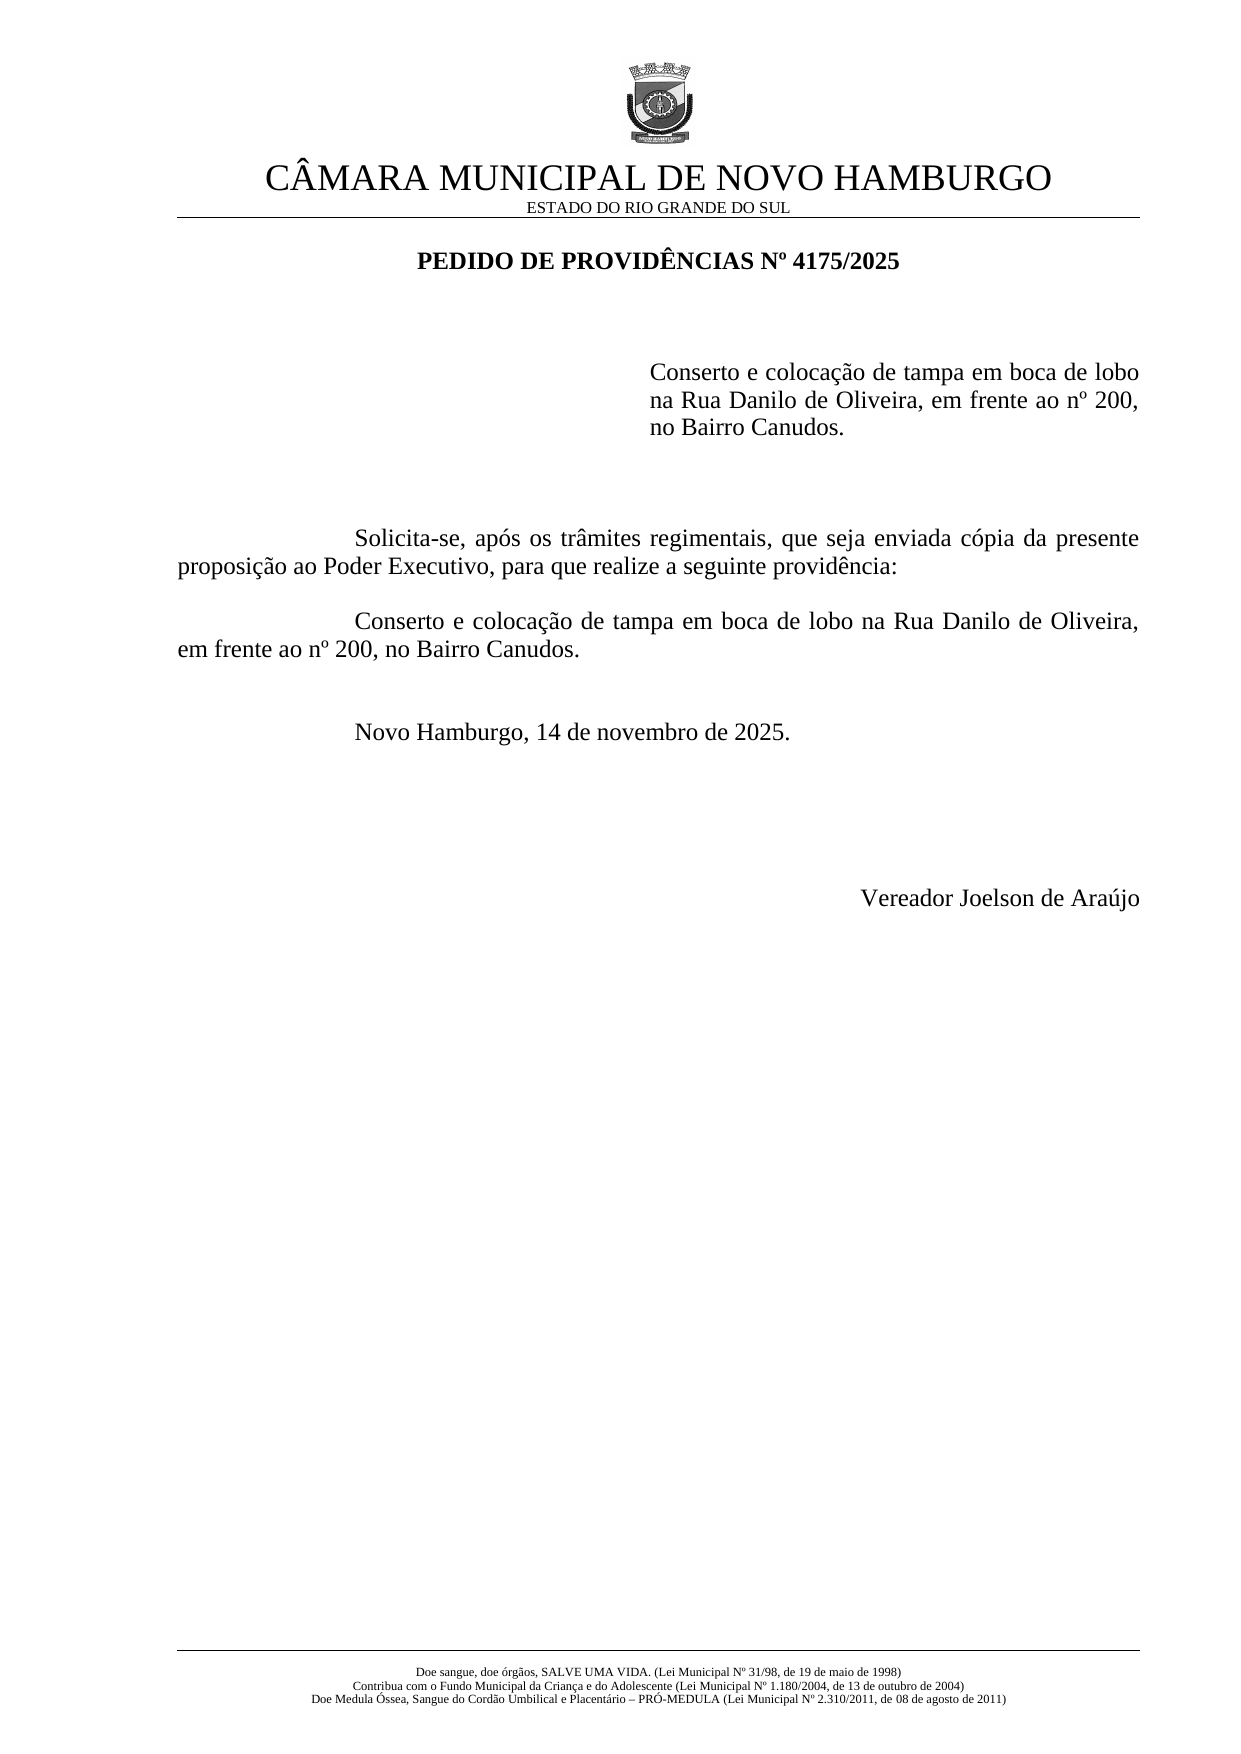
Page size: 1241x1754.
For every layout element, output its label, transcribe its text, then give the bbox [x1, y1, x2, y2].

text Conserto e colocação de tampa em boca de lobo na Rua Danilo de Oliveira, em frente ao nº 200, no Bairro Canudos. [177, 607, 1140, 663]
text Solicita-se, após os trâmites regimentais, que seja enviada cópia da presente proposição ao Poder Executivo, para que realize a seguinte providência: [177, 524, 1140, 580]
text Vereador Joelson de Araújo [177, 884, 1140, 912]
text PEDIDO DE PROVIDÊNCIAS Nº 4175/2025 [177, 247, 1140, 275]
text Novo Hamburgo, 14 de novembro de 2025. [177, 718, 1140, 746]
list Conserto e colocação de tampa em boca de lobo na Rua Danilo de Oliveira, em frente ao nº 200, no Bairro Canudos. [649, 358, 1140, 441]
